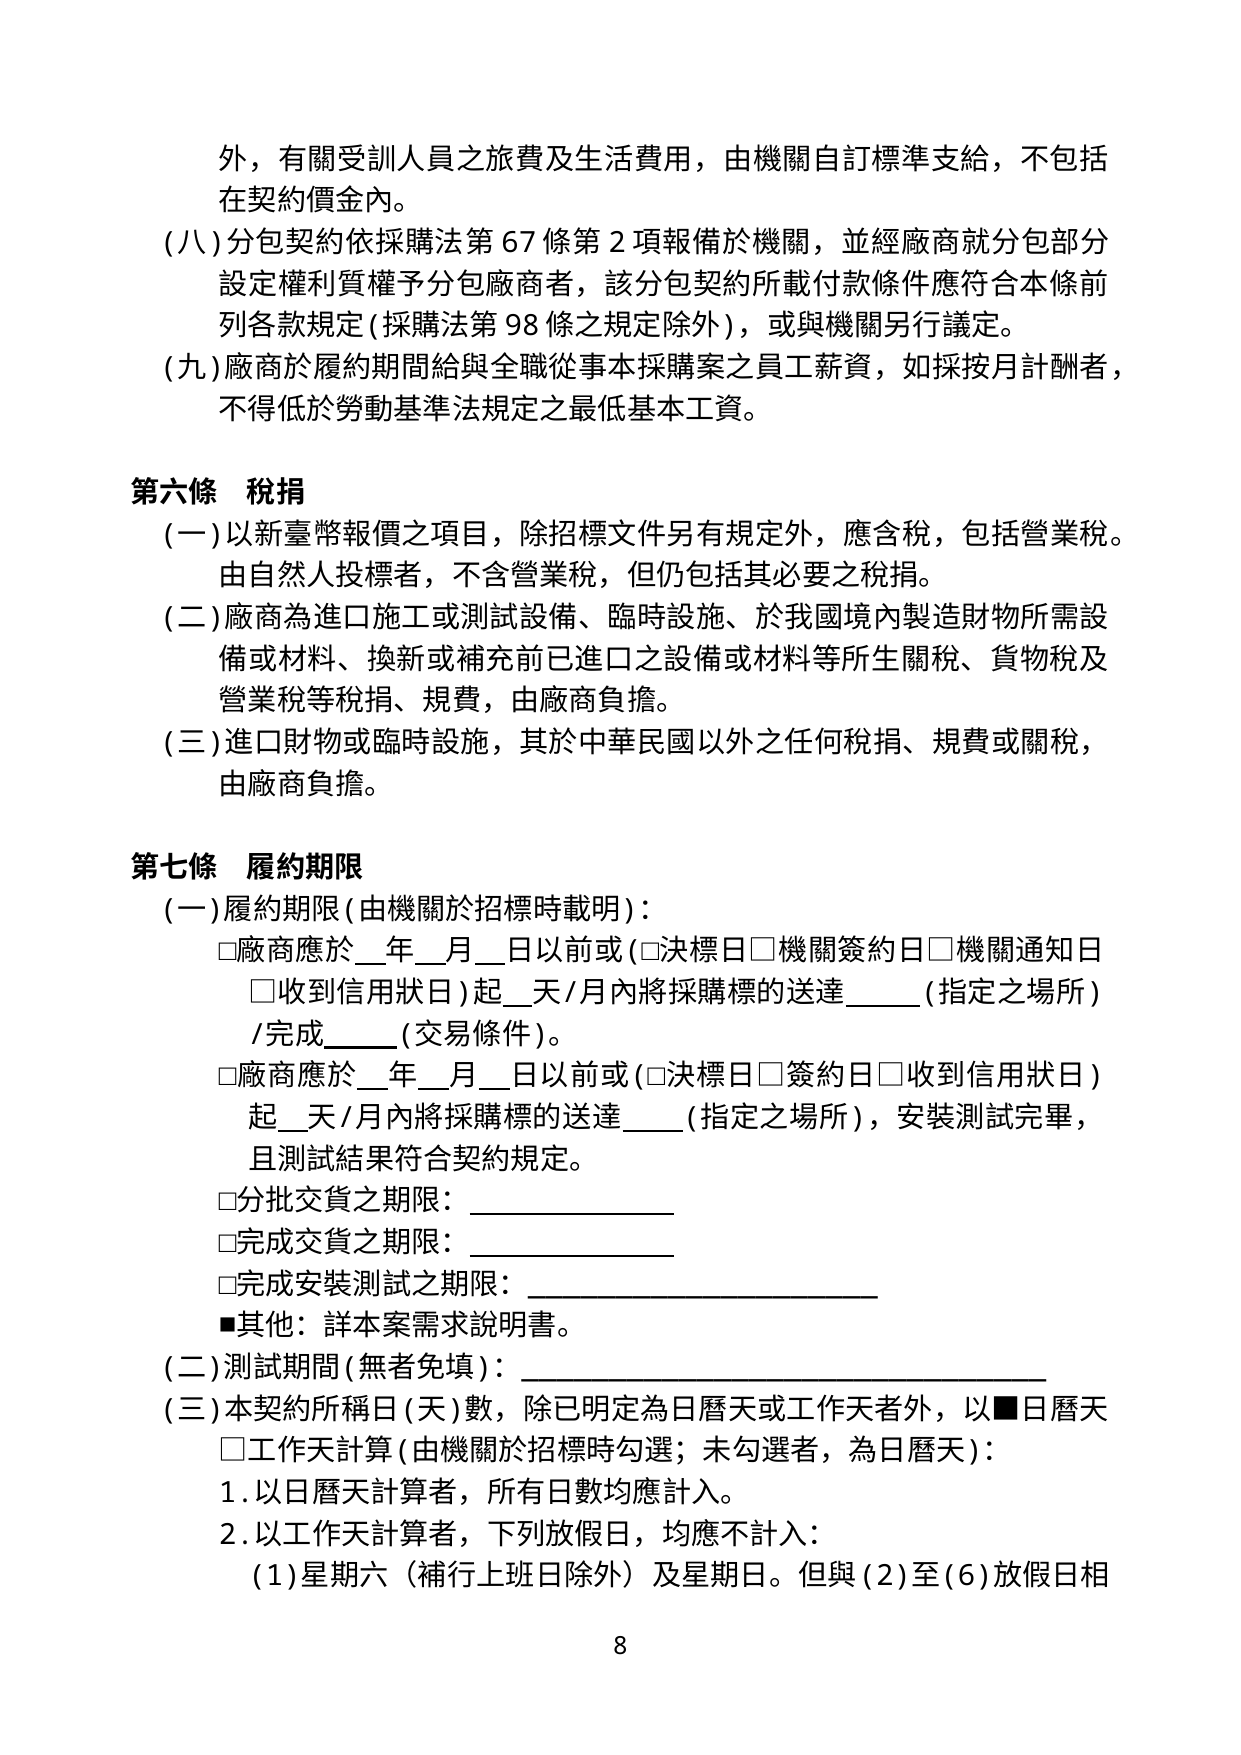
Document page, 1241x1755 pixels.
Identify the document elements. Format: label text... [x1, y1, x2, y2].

text (九)廠商於履約期間給與全職從事本採購案之員工薪資，如採按月計酬者，不得低於勞動基準法規定之最低基本工資。 [159, 344, 1110, 427]
text (三)本契約所稱日(天)數，除已明定為日曆天或工作天者外，以■日曆天 □工作天計算(由機關於招標時勾選；未勾選者，為日曆天)： [159, 1386, 1110, 1469]
text 外，有關受訓人員之旅費及生活費用，由機關自訂標準支給，不包括在契約價金內。 [159, 136, 1110, 219]
text □分批交貨之期限： [218, 1177, 1104, 1219]
text (八)分包契約依採購法第67條第2項報備於機關，並經廠商就分包部分設定權利質權予分包廠商者，該分包契約所載付款條件應符合本條前列各款規定(採購法第98條之規定除外)，或與機關另行議定。 [159, 219, 1110, 344]
text (二)廠商為進口施工或測試設備、臨時設施、於我國境內製造財物所需設備或材料、換新或補充前已進口之設備或材料等所生關稅、貨物稅及營業稅等稅捐、規費，由廠商負擔。 [159, 594, 1110, 719]
text (一)以新臺幣報價之項目，除招標文件另有規定外，應含稅，包括營業稅。由自然人投標者，不含營業稅，但仍包括其必要之稅捐。 [159, 511, 1110, 594]
text (一)履約期限(由機關於招標時載明)： [159, 886, 1110, 927]
text ■其他：詳本案需求說明書。 [218, 1302, 1104, 1344]
text □廠商應於 年 月 日以前或(□決標日□機關簽約日□機關通知日□收到信用狀日)起 天/月內將採購標的送達 (指定之場所)/完成 (交易條件)。 [218, 927, 1104, 1052]
text (二)測試期間(無者免填)：______________________________ [159, 1344, 1110, 1386]
text □廠商應於 年 月 日以前或(□決標日□簽約日□收到信用狀日)起 天/月內將採購標的送達 (指定之場所)，安裝測試完畢，且測試結果符合契約規定。 [218, 1052, 1104, 1177]
text 1.以日曆天計算者，所有日數均應計入。 [218, 1469, 1104, 1511]
text 2.以工作天計算者，下列放假日，均應不計入： [218, 1511, 1104, 1552]
text (1)星期六（補行上班日除外）及星期日。但與(2)至(6)放假日相 [248, 1552, 1110, 1594]
text 第七條 履約期限 [130, 844, 1110, 886]
text 第六條 稅捐 [130, 469, 1110, 511]
text □完成交貨之期限： [218, 1219, 1104, 1261]
text (三)進口財物或臨時設施，其於中華民國以外之任何稅捐、規費或關稅，由廠商負擔。 [159, 719, 1110, 802]
text □完成安裝測試之期限：____________________ [218, 1261, 1104, 1302]
